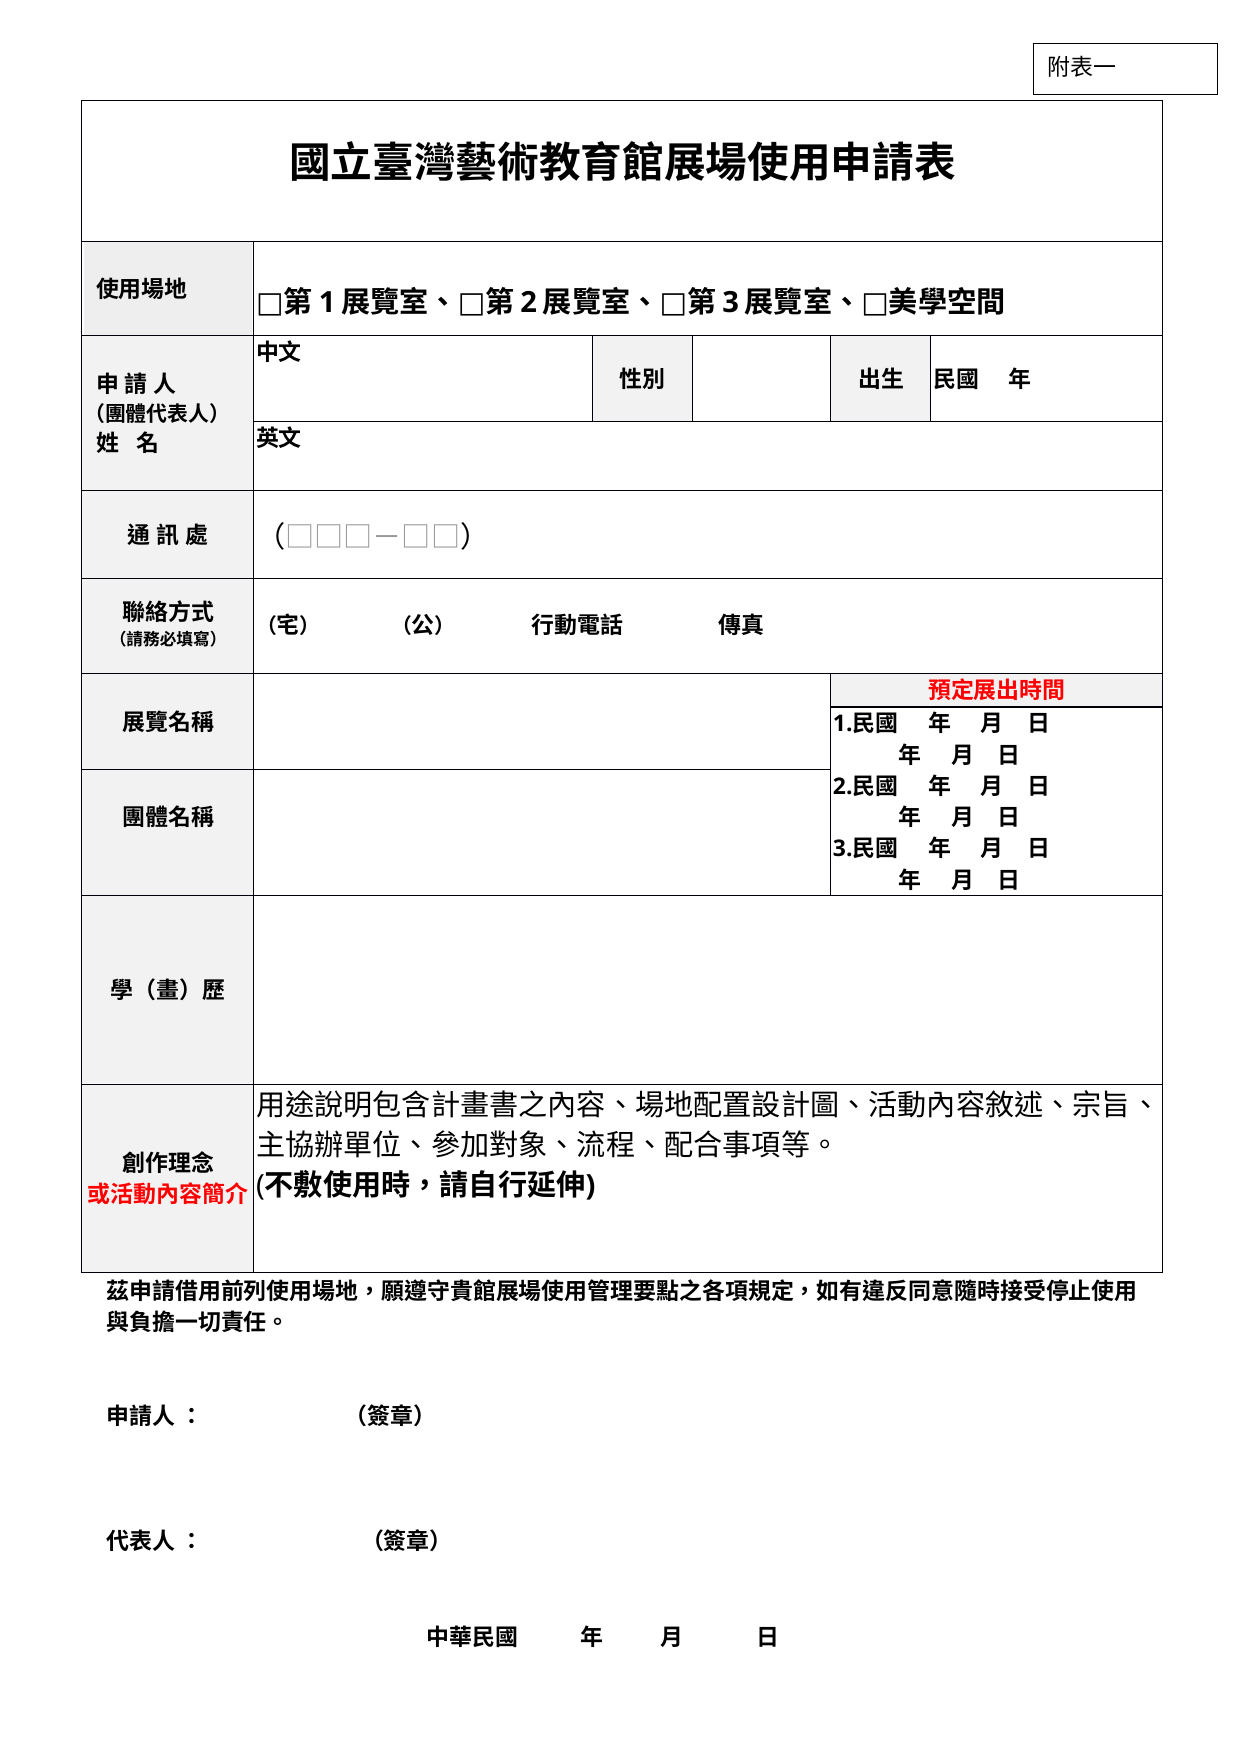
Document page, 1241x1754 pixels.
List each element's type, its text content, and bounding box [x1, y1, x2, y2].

table_cell 創作理念 或活動內容簡介 [82, 1085, 253, 1272]
table_cell 申 請 人 （團體代表人） 姓 名 [82, 336, 253, 490]
text 申請人 ： （簽章） [106, 1400, 1140, 1431]
table_cell 用途說明包含計畫書之內容、場地配置設計圖、活動內容敘述、宗旨、主協辦單位、參加對象、流程、配合事項等。 (不敷使用時，請自行延伸) [254, 1085, 1162, 1272]
text 代表人 ： （簽章） [106, 1525, 1140, 1556]
table_cell [693, 336, 830, 421]
text 茲申請借用前列使用場地，願遵守貴館展場使用管理要點之各項規定，如有違反同意隨時接受停止使用與負擔一切責任。 [106, 1273, 1140, 1338]
table_cell 中文 [254, 336, 592, 421]
table_cell 1.民國 年 月 日 年 月 日 2.民國 年 月 日 年 月 日 3.民國 年 月 日 年 月 日 [831, 708, 1162, 895]
table_cell 預定展出時間 [831, 674, 1162, 706]
table_cell 民國 年 [931, 336, 1162, 421]
table_cell [254, 896, 1162, 1083]
table_cell 英文 [254, 422, 1162, 490]
table_cell [254, 674, 830, 769]
table_cell □第1展覽室、□第2展覽室、□第3展覽室、□美學空間 [254, 242, 1162, 335]
table_cell 展覽名稱 [82, 674, 253, 769]
table_cell 學（畫）歷 [82, 896, 253, 1083]
table_cell 通 訊 處 [82, 491, 253, 578]
table_cell 團體名稱 [82, 770, 253, 895]
table_cell （宅） （公） 行動電話 傳真 [254, 579, 1162, 673]
table_cell [254, 770, 830, 895]
table_cell （□□□－□□） [254, 491, 1162, 578]
table_header 國立臺灣藝術教育館展場使用申請表 [82, 101, 1162, 241]
text 中華民國 年 月 日 [65, 1619, 1140, 1652]
table_cell 出生 [831, 336, 930, 421]
table_cell 性別 [593, 336, 692, 421]
table_cell 聯絡方式 （請務必填寫） [82, 579, 253, 673]
